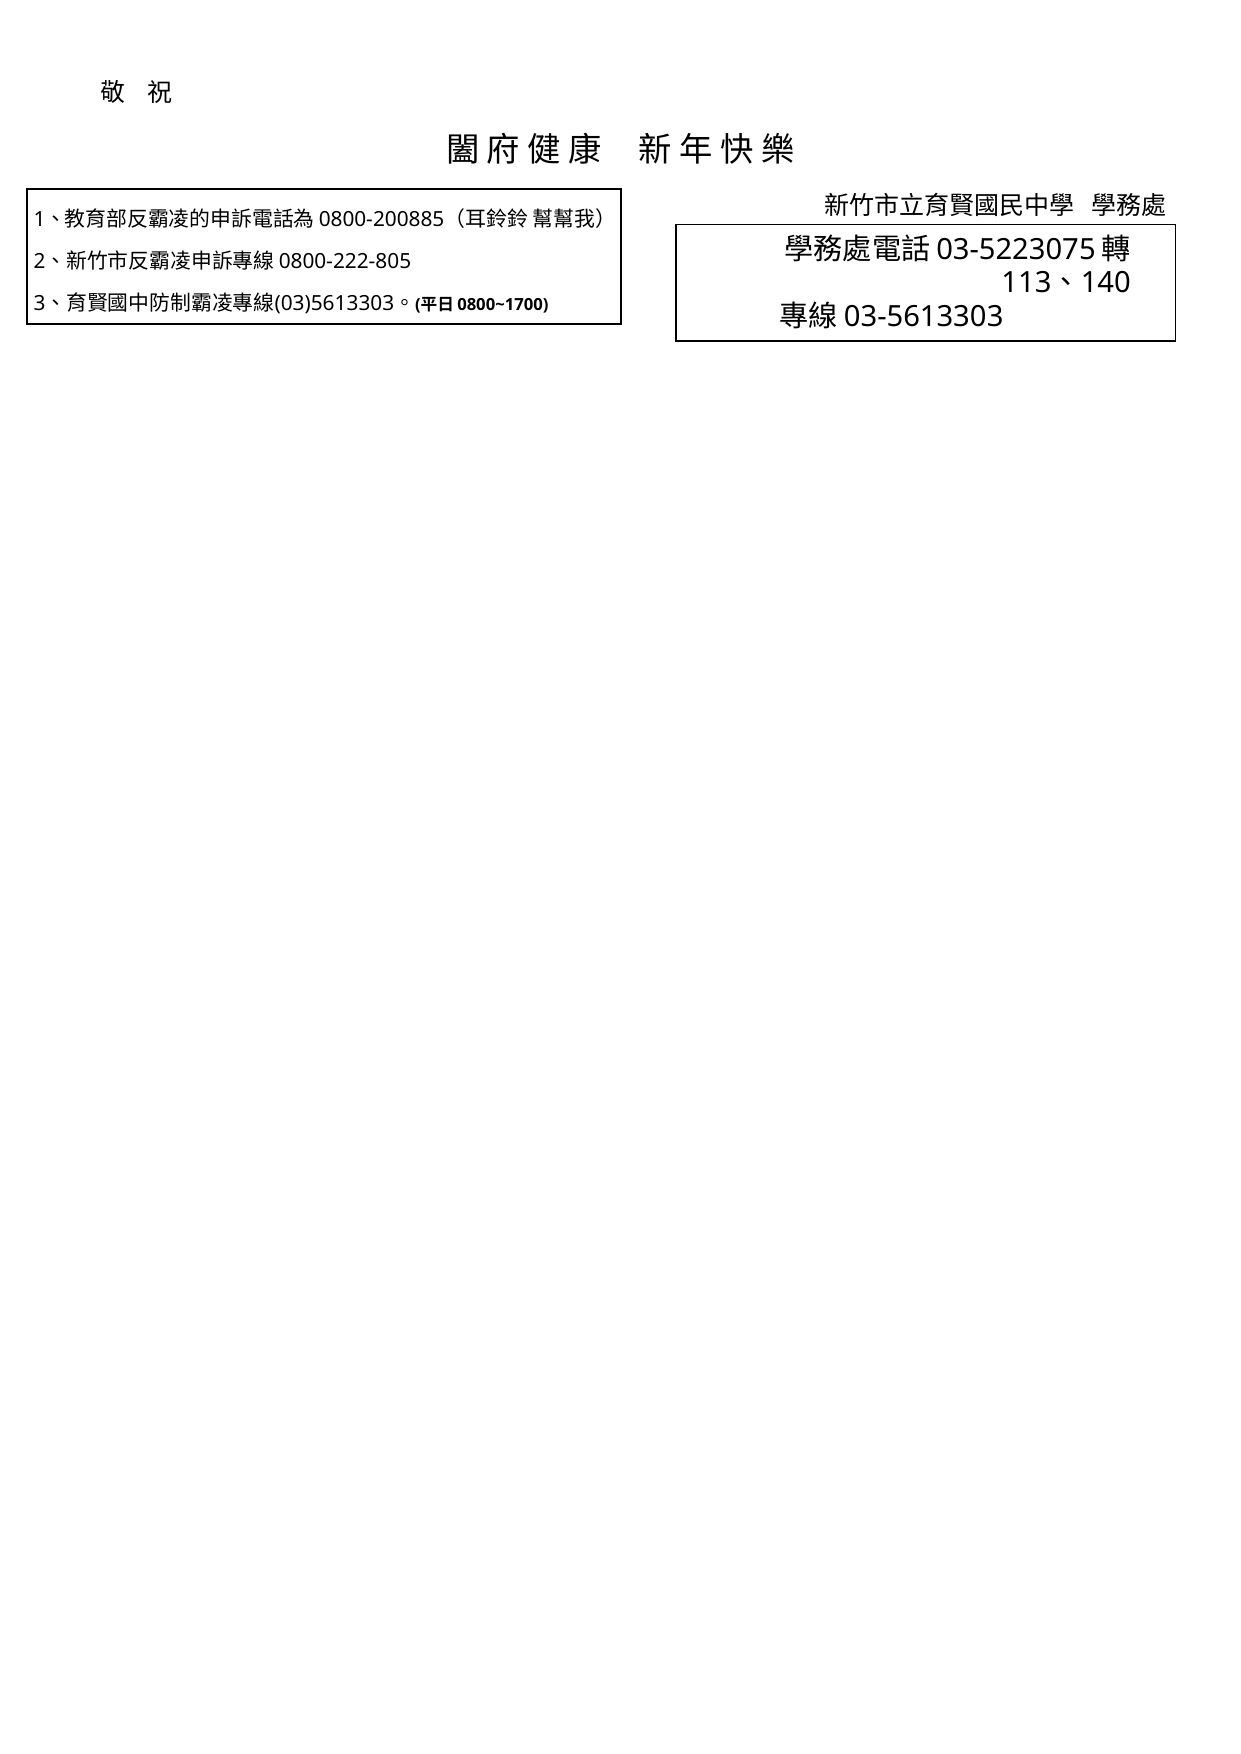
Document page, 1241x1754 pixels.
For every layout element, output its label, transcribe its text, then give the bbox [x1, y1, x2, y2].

text 新竹市立育賢國民中學 學務處 [28, 273, 620, 292]
text 3、育賢國中防制霸凌專線(03)5613303。(平日0800~1700) [28, 292, 620, 315]
text 2、新竹市反霸凌申訴專線0800-222-805 [28, 250, 620, 273]
text 學務處電話03-5223075轉113、140 [692, 233, 1131, 299]
text 敬 祝 [74, 72, 1166, 110]
text 新竹市立育賢國民中學 學務處 [28, 315, 620, 323]
text 新竹市立育賢國民中學 學務處 [28, 190, 620, 208]
text 闔 府 健 康 新 年 快 樂 [74, 110, 1166, 185]
text 專線03-5613303 [692, 299, 1160, 333]
text 新竹市立育賢國民中學 學務處 [28, 231, 620, 250]
text 新竹市立育賢國民中學 學務處 [74, 185, 1166, 222]
text 1、教育部反霸凌的申訴電話為0800-200885（耳鈴鈴 幫幫我） [28, 208, 620, 231]
